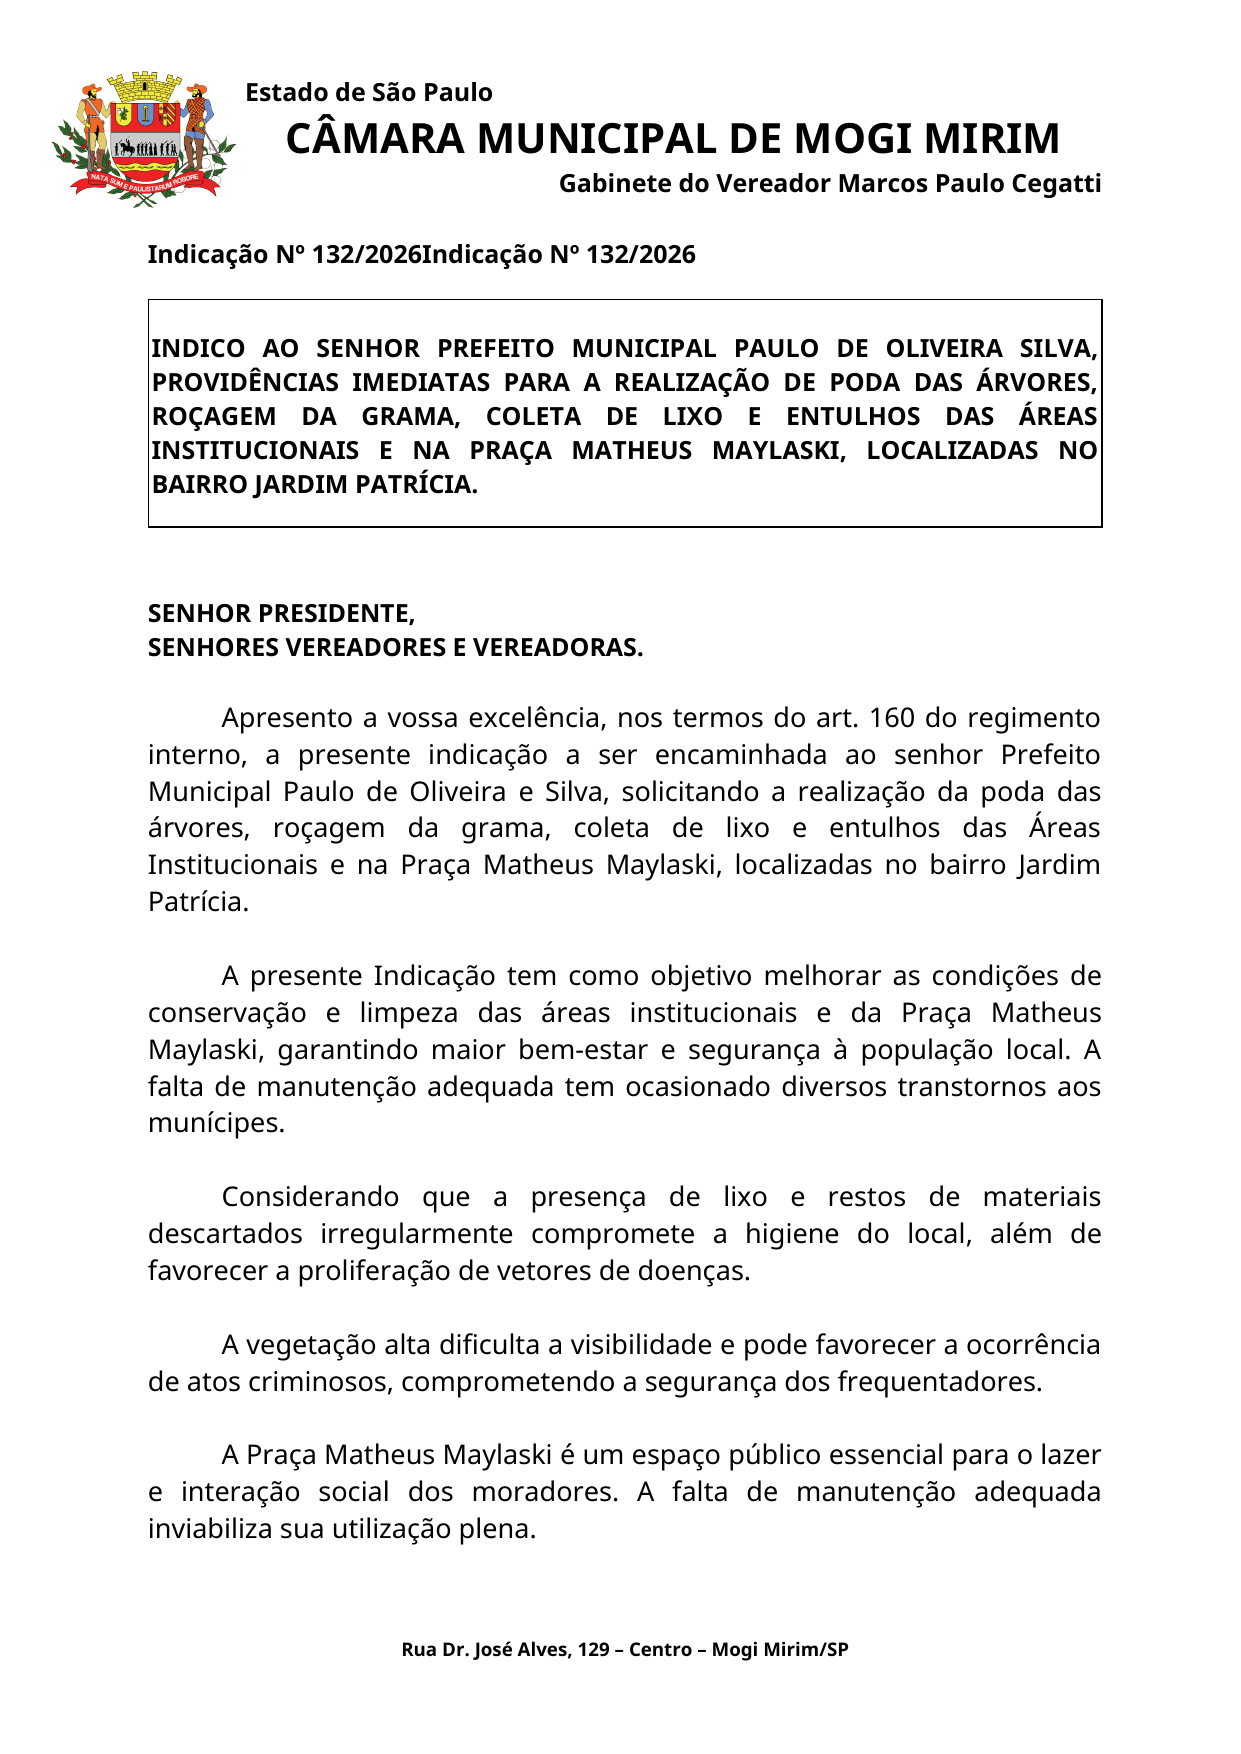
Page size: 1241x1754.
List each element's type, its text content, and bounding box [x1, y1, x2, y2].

text INDICO AO SENHOR PREFEITO MUNICIPAL PAULO DE OLIVEIRA SILVA, PROVIDÊNCIAS IMEDIATAS PARA A REALIZAÇÃO DE PODA DAS ÁRVORES, ROÇAGEM DA GRAMA, COLETA DE LIXO E ENTULHOS DAS ÁREAS INSTITUCIONAIS E NA PRAÇA MATHEUS MAYLASKI, LOCALIZADAS NO BAIRRO JARDIM PATRÍCIA. [149, 327, 1101, 501]
text Apresento a vossa excelência, nos termos do art. 160 do regimento interno, a presente indicação a ser encaminhada ao senhor Prefeito Municipal Paulo de Oliveira e Silva, solicitando a realização da poda das árvores, roçagem da grama, coleta de lixo e entulhos das Áreas Institucionais e na Praça Matheus Maylaski, localizadas no bairro Jardim Patrícia. [148, 698, 1103, 919]
picture [251, 86, 258, 98]
text Considerando que a presença de lixo e restos de materiais descartados irregularmente compromete a higiene do local, além de favorecer a proliferação de vetores de doenças. [148, 1178, 1103, 1288]
text SENHORES VEREADORES E VEREADORAS. [148, 630, 1103, 664]
text A Praça Matheus Maylaski é um espaço público essencial para o lazer e interação social dos moradores. A falta de manutenção adequada inviabiliza sua utilização plena. [148, 1436, 1103, 1546]
text SENHOR PRESIDENTE, [148, 596, 1103, 630]
text A vegetação alta dificulta a visibilidade e pode favorecer a ocorrência de atos criminosos, comprometendo a segurança dos frequentadores. [148, 1325, 1103, 1399]
text Indicação Nº 132/2026Indicação Nº 132/2026 [148, 236, 1103, 270]
picture [28, 59, 258, 220]
text A presente Indicação tem como objetivo melhorar as condições de conservação e limpeza das áreas institucionais e da Praça Matheus Maylaski, garantindo maior bem-estar e segurança à população local. A falta de manutenção adequada tem ocasionado diversos transtornos aos munícipes. [148, 956, 1103, 1141]
